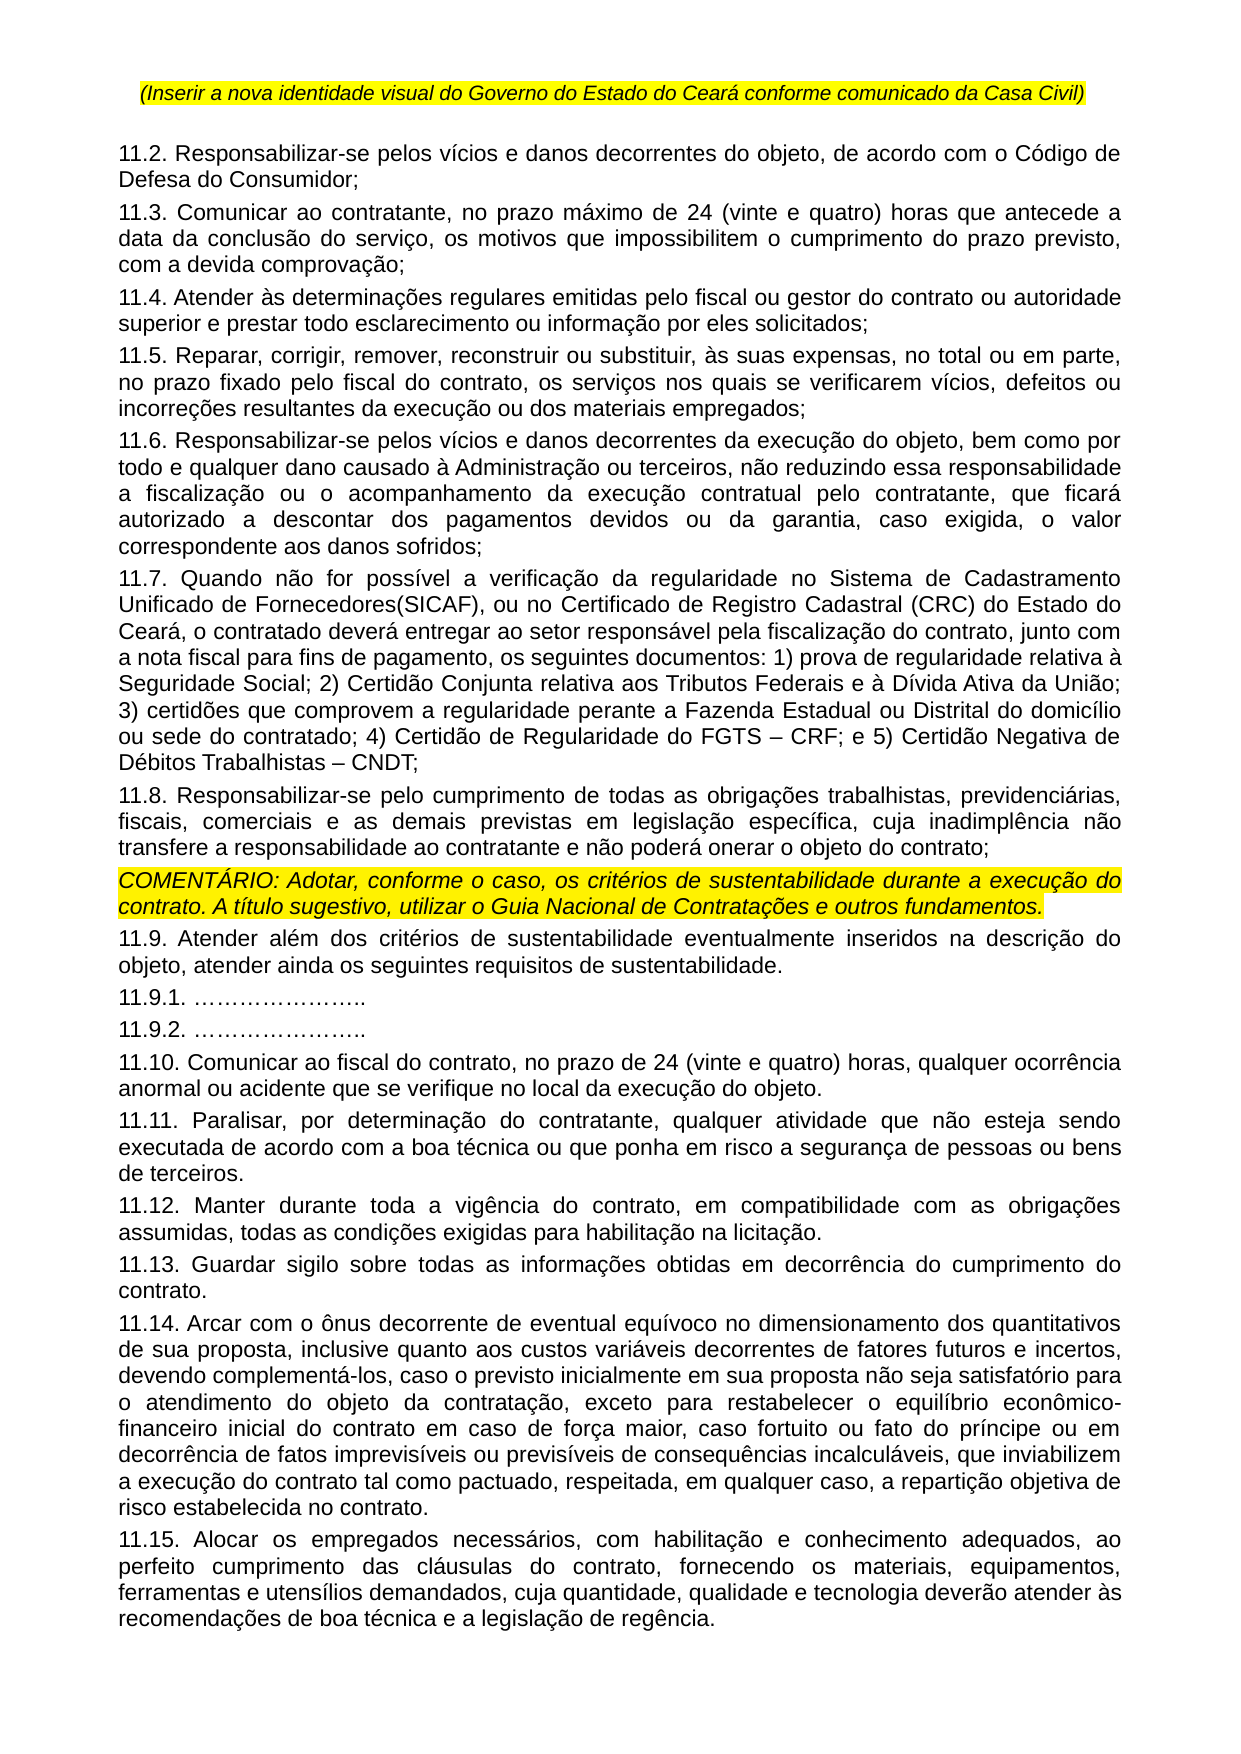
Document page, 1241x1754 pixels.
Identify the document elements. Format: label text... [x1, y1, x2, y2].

text 11.3. Comunicar ao contratante, no prazo máximo de 24 (vinte e quatro) horas que antecede a data da conclusão do serviço, os motivos que impossibilitem o cumprimento do prazo previsto, com a devida comprovação; [118, 198, 1122, 278]
text 11.6. Responsabilizar-se pelos vícios e danos decorrentes da execução do objeto, bem como por todo e qualquer dano causado à Administração ou terceiros, não reduzindo essa responsabilidade a fiscalização ou o acompanhamento da execução contratual pelo contratante, que ficará autorizado a descontar dos pagamentos devidos ou da garantia, caso exigida, o valor correspondente aos danos sofridos; [118, 427, 1122, 559]
text 11.9.1. ………………….. [118, 984, 1122, 1010]
text 11.7. Quando não for possível a verificação da regularidade no Sistema de Cadastramento Unificado de Fornecedores(SICAF), ou no Certificado de Registro Cadastral (CRC) do Estado do Ceará, o contratado deverá entregar ao setor responsável pela fiscalização do contrato, junto com a nota fiscal para fins de pagamento, os seguintes documentos: 1) prova de regularidade relativa à Seguridade Social; 2) Certidão Conjunta relativa aos Tributos Federais e à Dívida Ativa da União; 3) certidões que comprovem a regularidade perante a Fazenda Estadual ou Distrital do domicílio ou sede do contratado; 4) Certidão de Regularidade do FGTS – CRF; e 5) Certidão Negativa de Débitos Trabalhistas – CNDT; [118, 565, 1122, 776]
text 11.4. Atender às determinações regulares emitidas pelo fiscal ou gestor do contrato ou autoridade superior e prestar todo esclarecimento ou informação por eles solicitados; [118, 283, 1122, 336]
text 11.9. Atender além dos critérios de sustentabilidade eventualmente inseridos na descrição do objeto, atender ainda os seguintes requisitos de sustentabilidade. [118, 925, 1122, 978]
text 11.12. Manter durante toda a vigência do contrato, em compatibilidade com as obrigações assumidas, todas as condições exigidas para habilitação na licitação. [118, 1192, 1122, 1245]
text 11.13. Guardar sigilo sobre todas as informações obtidas em decorrência do cumprimento do contrato. [118, 1251, 1122, 1303]
text 11.5. Reparar, corrigir, remover, reconstruir ou substituir, às suas expensas, no total ou em parte, no prazo fixado pelo fiscal do contrato, os serviços nos quais se verificarem vícios, defeitos ou incorreções resultantes da execução ou dos materiais empregados; [118, 342, 1122, 421]
text 11.10. Comunicar ao fiscal do contrato, no prazo de 24 (vinte e quatro) horas, qualquer ocorrência anormal ou acidente que se verifique no local da execução do objeto. [118, 1048, 1122, 1101]
text 11.11. Paralisar, por determinação do contratante, qualquer atividade que não esteja sendo executada de acordo com a boa técnica ou que ponha em risco a segurança de pessoas ou bens de terceiros. [118, 1107, 1122, 1186]
text 11.15. Alocar os empregados necessários, com habilitação e conhecimento adequados, ao perfeito cumprimento das cláusulas do contrato, fornecendo os materiais, equipamentos, ferramentas e utensílios demandados, cuja quantidade, qualidade e tecnologia deverão atender às recomendações de boa técnica e a legislação de regência. [118, 1526, 1122, 1632]
text 11.8. Responsabilizar-se pelo cumprimento de todas as obrigações trabalhistas, previdenciárias, fiscais, comerciais e as demais previstas em legislação específica, cuja inadimplência não transfere a responsabilidade ao contratante e não poderá onerar o objeto do contrato; [118, 782, 1122, 861]
text COMENTÁRIO: Adotar, conforme o caso, os critérios de sustentabilidade durante a execução do contrato. A título sugestivo, utilizar o Guia Nacional de Contratações e outros fundamentos. [118, 867, 1122, 919]
text 11.9.2. ………………….. [118, 1016, 1122, 1043]
text 11.14. Arcar com o ônus decorrente de eventual equívoco no dimensionamento dos quantitativos de sua proposta, inclusive quanto aos custos variáveis decorrentes de fatores futuros e incertos, devendo complementá-los, caso o previsto inicialmente em sua proposta não seja satisfatório para o atendimento do objeto da contratação, exceto para restabelecer o equilíbrio econômico-financeiro inicial do contrato em caso de força maior, caso fortuito ou fato do príncipe ou em decorrência de fatos imprevisíveis ou previsíveis de consequências incalculáveis, que inviabilizem a execução do contrato tal como pactuado, respeitada, em qualquer caso, a repartição objetiva de risco estabelecida no contrato. [118, 1309, 1122, 1520]
text 11.2. Responsabilizar-se pelos vícios e danos decorrentes do objeto, de acordo com o Código de Defesa do Consumidor; [118, 140, 1122, 193]
